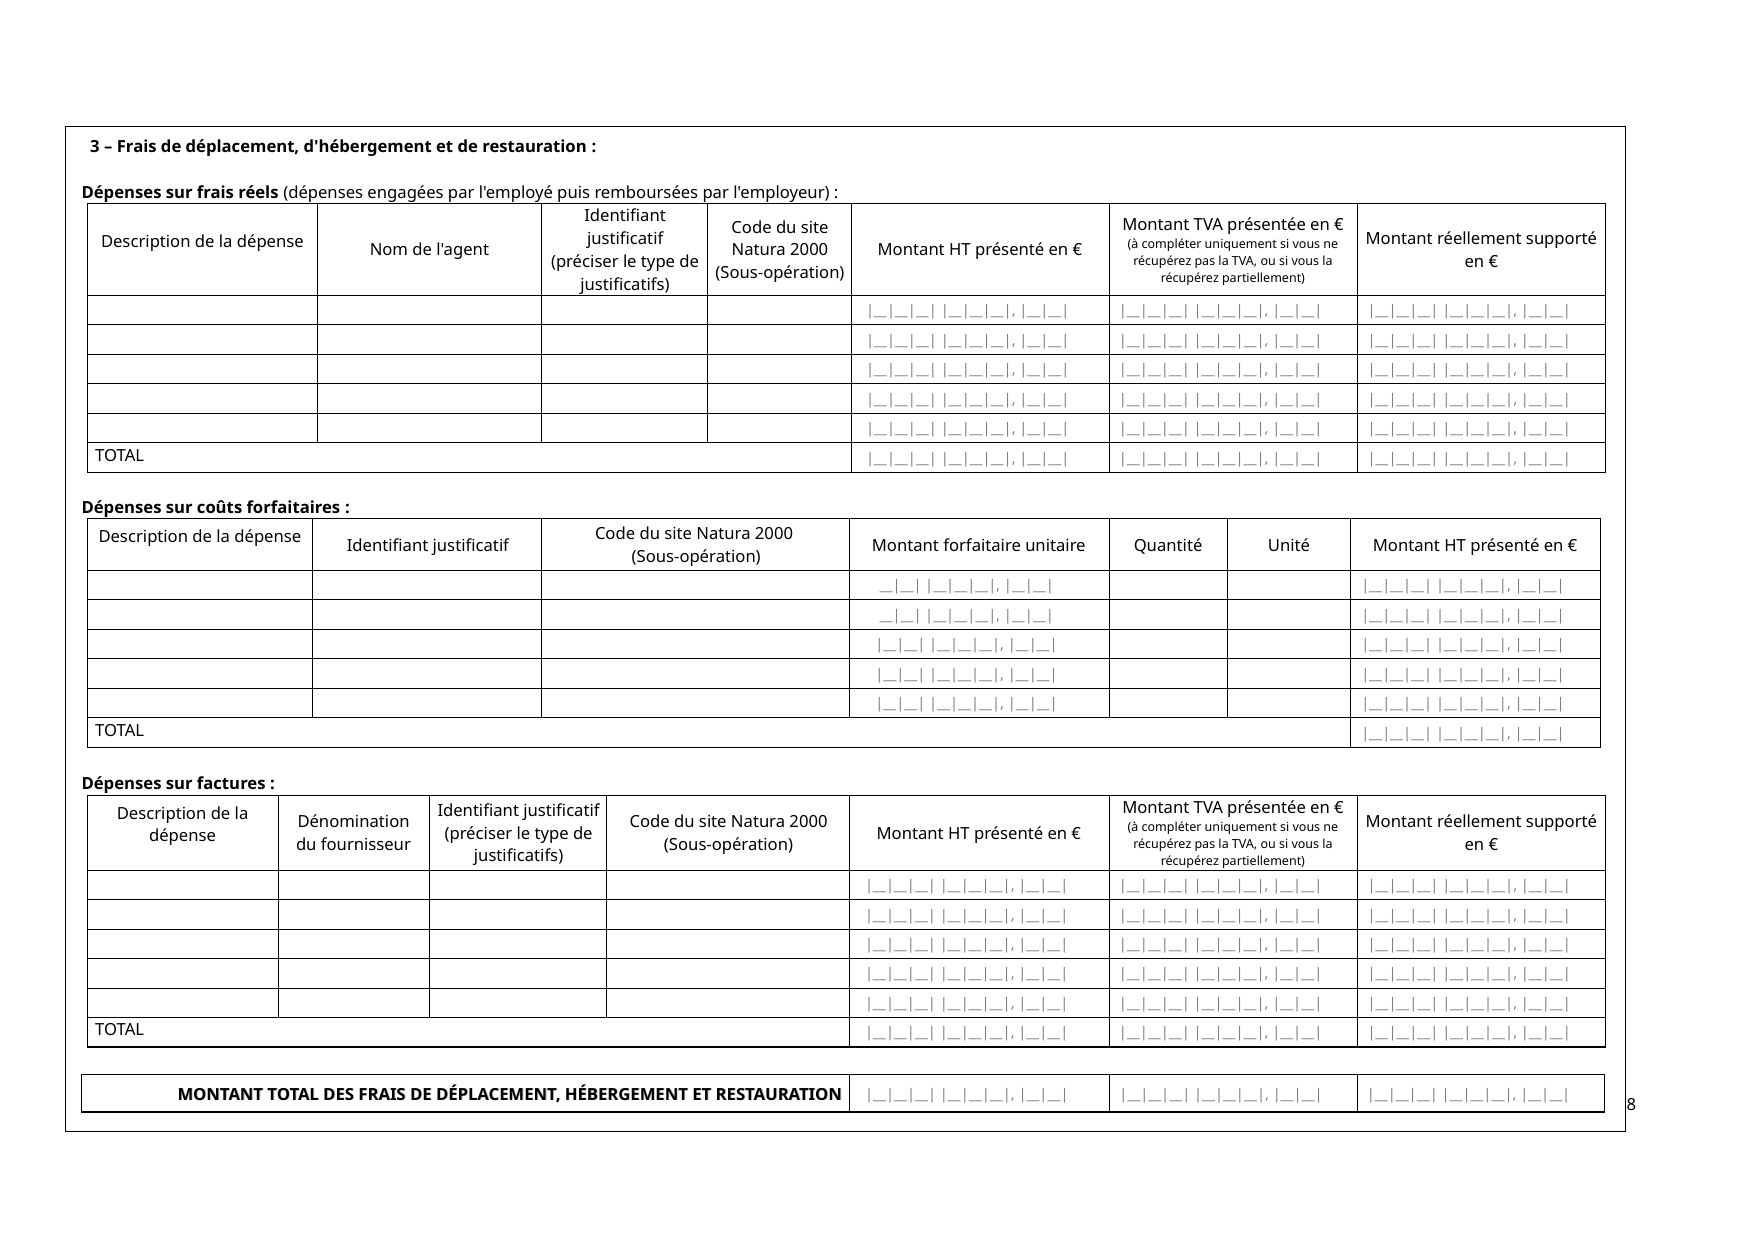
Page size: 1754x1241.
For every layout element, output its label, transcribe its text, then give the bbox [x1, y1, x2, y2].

table_cell |__|__|__| |__|__|__|, |__|__| [1358, 384, 1605, 413]
table_cell [1228, 600, 1350, 629]
table_cell |__|__|__| |__|__|__|, |__|__| [1110, 1018, 1357, 1046]
table_cell |__|__|__| |__|__|__|, |__|__| [1358, 443, 1605, 472]
table_cell [542, 296, 707, 324]
table_cell [542, 414, 707, 442]
table_header Montant HT présenté en € [852, 204, 1109, 295]
table_cell |__|__|__| |__|__|__|, |__|__| [1351, 600, 1600, 629]
table_cell |__|__|__| |__|__|__|, |__|__| [1110, 355, 1357, 383]
table_cell |__|__|__| |__|__|__|, |__|__| [1351, 659, 1600, 688]
table_cell |__|__|__| |__|__|__|, |__|__| [1358, 325, 1605, 354]
table_cell [1228, 571, 1350, 599]
table_cell |__|__| |__|__|__|, |__|__| [850, 659, 1109, 688]
table_cell |__|__|__| |__|__|__|, |__|__| [850, 930, 1109, 958]
table_cell [542, 659, 849, 688]
table_cell |__|__|__| |__|__|__|, |__|__| [1110, 414, 1357, 442]
table_cell [542, 571, 849, 599]
table_cell |__|__|__| |__|__|__|, |__|__| [1110, 930, 1357, 958]
table_cell [88, 900, 278, 928]
table_cell |__|__|__| |__|__|__|, |__|__| [852, 443, 1109, 472]
table_cell [542, 355, 707, 383]
table_cell |__|__|__| |__|__|__|, |__|__| [850, 989, 1109, 1017]
table_cell |__|__|__| |__|__|__|, |__|__| [1358, 1018, 1605, 1046]
table_cell [430, 930, 606, 958]
table_header |__|__|__| |__|__|__|, |__|__| [1110, 1075, 1357, 1111]
table_header Identifiant justificatif [313, 519, 541, 570]
table_cell |__|__|__| |__|__|__|, |__|__| [852, 384, 1109, 413]
table_cell [279, 900, 429, 928]
table_cell [88, 689, 312, 717]
table_cell |__|__|__| |__|__|__|, |__|__| [1351, 718, 1600, 747]
table_header Code du site Natura 2000 (Sous-opération) [708, 204, 851, 295]
table_cell |__|__|__| |__|__|__|, |__|__| [1358, 989, 1605, 1017]
table_cell [607, 959, 849, 987]
table_header Nom de l'agent [318, 204, 541, 295]
table_cell [279, 930, 429, 958]
table_cell [1228, 689, 1350, 717]
table_cell [88, 630, 312, 658]
table_header Dénomination du fournisseur [279, 796, 429, 869]
table_cell [88, 659, 312, 688]
table_cell [88, 414, 317, 442]
table_cell [318, 325, 541, 354]
table_cell [313, 689, 541, 717]
table_cell |__|__|__| |__|__|__|, |__|__| [1351, 630, 1600, 658]
table_cell |__|__|__| |__|__|__|, |__|__| [1358, 355, 1605, 383]
table_cell [88, 989, 278, 1017]
table_cell [708, 325, 851, 354]
table_header Montant HT présenté en € [1351, 519, 1600, 570]
text Dépenses sur coûts forfaitaires : [81, 495, 1584, 518]
table_cell TOTAL [88, 443, 851, 472]
table_cell |__|__|__| |__|__|__|, |__|__| [852, 325, 1109, 354]
table_header Description de la dépense [88, 204, 317, 295]
table_cell [313, 571, 541, 599]
table_cell [430, 900, 606, 928]
table_cell [313, 659, 541, 688]
table_cell [708, 384, 851, 413]
table_header Montant forfaitaire unitaire [850, 519, 1109, 570]
table_cell |__|__|__| |__|__|__|, |__|__| [850, 900, 1109, 928]
table_cell |__|__|__| |__|__|__|, |__|__| [852, 414, 1109, 442]
table_cell [318, 384, 541, 413]
table_cell [88, 930, 278, 958]
table_header Unité [1228, 519, 1350, 570]
text Dépenses sur factures : [81, 772, 1584, 794]
table_cell |__|__|__| |__|__|__|, |__|__| [852, 296, 1109, 324]
table_cell __|__| |__|__|__|, |__|__| [850, 600, 1109, 629]
table_header |__|__|__| |__|__|__|, |__|__| [850, 1075, 1109, 1111]
table_cell [88, 959, 278, 987]
table_cell [318, 414, 541, 442]
table_header Montant TVA présentée en € (à compléter uniquement si vous ne récupérez pas la TVA, ou si vous la récupérez partiellement) [1110, 796, 1357, 869]
table_cell |__|__|__| |__|__|__|, |__|__| [1358, 296, 1605, 324]
table_cell |__|__|__| |__|__|__|, |__|__| [1358, 930, 1605, 958]
table_cell __|__| |__|__|__|, |__|__| [850, 571, 1109, 599]
table_cell [1110, 600, 1227, 629]
table_cell |__|__|__| |__|__|__|, |__|__| [1110, 384, 1357, 413]
table_cell [542, 630, 849, 658]
table_header MONTANT TOTAL DES FRAIS DE DÉPLACEMENT, HÉBERGEMENT ET RESTAURATION [82, 1075, 849, 1111]
table_header Montant réellement supporté en € [1358, 204, 1605, 295]
text Dépenses sur frais réels (dépenses engagées par l'employé puis remboursées par l'employeur) : [81, 180, 1584, 203]
table_cell [430, 871, 606, 899]
table_cell |__|__|__| |__|__|__|, |__|__| [1110, 959, 1357, 987]
table_cell |__|__| |__|__|__|, |__|__| [850, 630, 1109, 658]
table_cell |__|__|__| |__|__|__|, |__|__| [1358, 959, 1605, 987]
table_cell [607, 871, 849, 899]
table_cell |__|__|__| |__|__|__|, |__|__| [1351, 571, 1600, 599]
table_cell |__|__|__| |__|__|__|, |__|__| [850, 871, 1109, 899]
table_cell [88, 871, 278, 899]
table_header Identifiant justificatif (préciser le type de justificatifs) [542, 204, 707, 295]
table_cell |__|__|__| |__|__|__|, |__|__| [850, 1018, 1109, 1046]
table_cell [318, 355, 541, 383]
table_cell [542, 689, 849, 717]
table_cell [430, 959, 606, 987]
table_cell |__|__|__| |__|__|__|, |__|__| [1358, 414, 1605, 442]
table_cell TOTAL [88, 718, 1350, 747]
table_cell |__|__|__| |__|__|__|, |__|__| [850, 959, 1109, 987]
table_cell [279, 959, 429, 987]
table_cell |__|__|__| |__|__|__|, |__|__| [1110, 443, 1357, 472]
table_cell [607, 900, 849, 928]
table_cell |__|__|__| |__|__|__|, |__|__| [1351, 689, 1600, 717]
table_cell [430, 989, 606, 1017]
text 3 – Frais de déplacement, d'hébergement et de restauration : [81, 135, 1584, 157]
table_cell [318, 296, 541, 324]
table_cell |__|__|__| |__|__|__|, |__|__| [1110, 989, 1357, 1017]
table_cell [1110, 571, 1227, 599]
table_cell |__|__| |__|__|__|, |__|__| [850, 689, 1109, 717]
table_header Montant HT présenté en € [850, 796, 1109, 869]
table_cell |__|__|__| |__|__|__|, |__|__| [1110, 325, 1357, 354]
table_cell [708, 414, 851, 442]
table_cell |__|__|__| |__|__|__|, |__|__| [1358, 871, 1605, 899]
table_cell [708, 296, 851, 324]
table_cell |__|__|__| |__|__|__|, |__|__| [1110, 871, 1357, 899]
table_cell [542, 325, 707, 354]
table_cell [88, 325, 317, 354]
table_cell |__|__|__| |__|__|__|, |__|__| [1110, 296, 1357, 324]
table_cell [1110, 630, 1227, 658]
table_header |__|__|__| |__|__|__|, |__|__| [1358, 1075, 1604, 1111]
table_cell TOTAL [88, 1018, 849, 1046]
table_header Quantité [1110, 519, 1227, 570]
table_cell |__|__|__| |__|__|__|, |__|__| [1110, 900, 1357, 928]
table_cell [313, 600, 541, 629]
table_cell [1110, 659, 1227, 688]
table_header Montant réellement supporté en € [1358, 796, 1605, 869]
table_cell [88, 600, 312, 629]
table_cell [708, 355, 851, 383]
table_header Code du site Natura 2000 (Sous-opération) [607, 796, 849, 869]
table_cell [313, 630, 541, 658]
table_cell [542, 600, 849, 629]
table_cell [607, 930, 849, 958]
table_cell [1228, 659, 1350, 688]
table_cell |__|__|__| |__|__|__|, |__|__| [852, 355, 1109, 383]
table_cell [1110, 689, 1227, 717]
table_cell [88, 384, 317, 413]
table_cell [88, 296, 317, 324]
table_cell [279, 989, 429, 1017]
table_cell [279, 871, 429, 899]
table_cell [1228, 630, 1350, 658]
table_cell [542, 384, 707, 413]
table_header Description de la dépense [88, 796, 278, 869]
table_header Code du site Natura 2000 (Sous-opération) [542, 519, 849, 570]
table_cell |__|__|__| |__|__|__|, |__|__| [1358, 900, 1605, 928]
table_header Description de la dépense [88, 519, 312, 570]
table_cell [88, 571, 312, 599]
table_header Montant TVA présentée en € (à compléter uniquement si vous ne récupérez pas la TVA, ou si vous la récupérez partiellement) [1110, 204, 1357, 295]
table_header Identifiant justificatif (préciser le type de justificatifs) [430, 796, 606, 869]
table_cell [88, 355, 317, 383]
table_cell [607, 989, 849, 1017]
